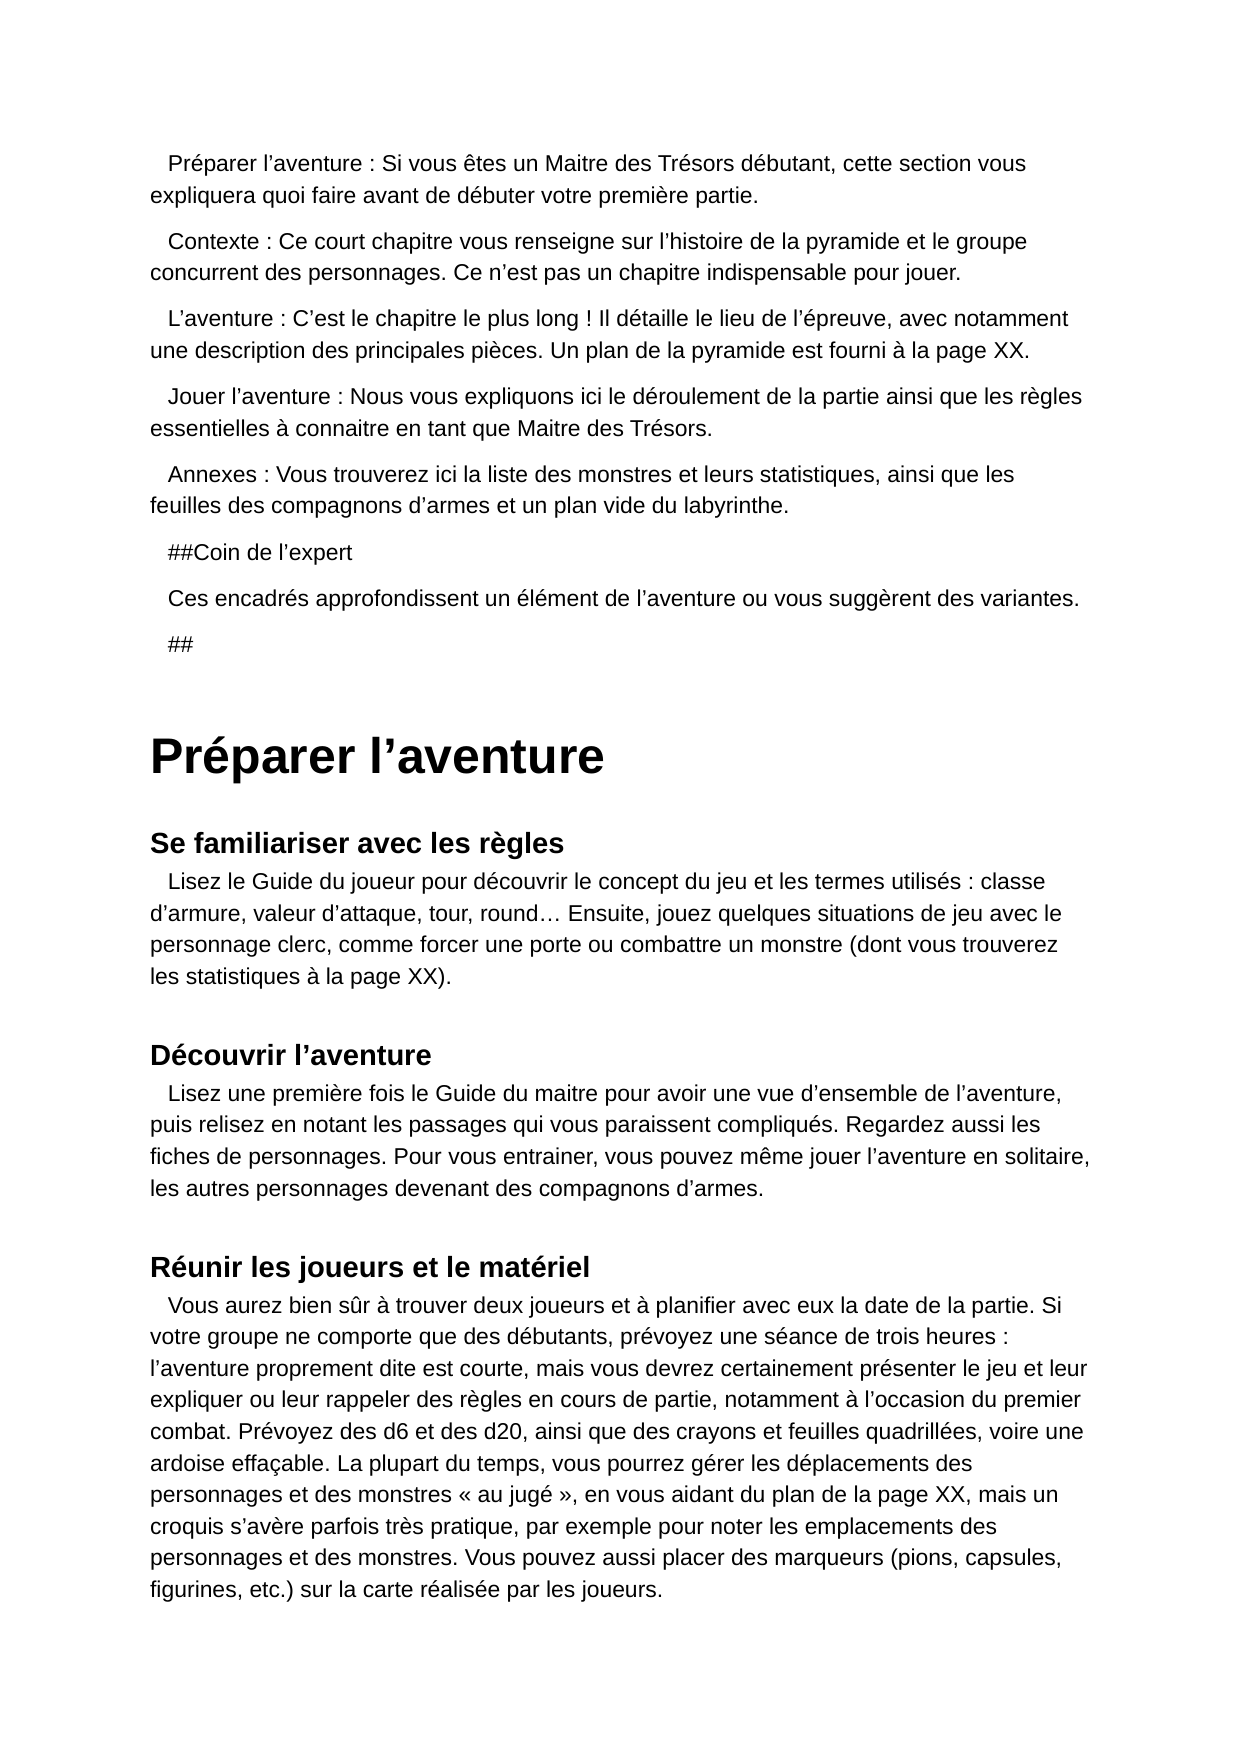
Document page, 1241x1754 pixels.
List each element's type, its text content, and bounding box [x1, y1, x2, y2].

subtitle Découvrir l’aventure [150, 1038, 1090, 1072]
text Contexte : Ce court chapitre vous renseigne sur l’histoire de la pyramide et le groupe concurrent des personnages. Ce n’est pas un chapitre indispensable pour jouer. [150, 228, 1090, 286]
text Annexes : Vous trouverez ici la liste des monstres et leurs statistiques, ainsi que les feuilles des compagnons d’armes et un plan vide du labyrinthe. [150, 461, 1090, 519]
text Lisez une première fois le Guide du maitre pour avoir une vue d’ensemble de l’aventure, puis relisez en notant les passages qui vous paraissent compliqués. Regardez aussi les fiches de personnages. Pour vous entrainer, vous pouvez même jouer l’aventure en solitaire, les autres personnages devenant des compagnons d’armes. [150, 1080, 1090, 1201]
subtitle Préparer l’aventure [150, 727, 1090, 784]
text Lisez le Guide du joueur pour découvrir le concept du jeu et les termes utilisés : classe d’armure, valeur d’attaque, tour, round… Ensuite, jouez quelques situations de jeu avec le personnage clerc, comme forcer une porte ou combattre un monstre (dont vous trouverez les statistiques à la page XX). [150, 868, 1090, 989]
text ##Coin de l’expert [150, 538, 1090, 565]
text Vous aurez bien sûr à trouver deux joueurs et à planifier avec eux la date de la partie. Si votre groupe ne comporte que des débutants, prévoyez une séance de trois heures : l’aventure proprement dite est courte, mais vous devrez certainement présenter le jeu et leur expliquer ou leur rappeler des règles en cours de partie, notamment à l’occasion du premier combat. Prévoyez des d6 et des d20, ainsi que des crayons et feuilles quadrillées, voire une ardoise effaçable. La plupart du temps, vous pourrez gérer les déplacements des personnages et des monstres « au jugé », en vous aidant du plan de la page XX, mais un croquis s’avère parfois très pratique, par exemple pour noter les emplacements des personnages et des monstres. Vous pouvez aussi placer des marqueurs (pions, capsules, figurines, etc.) sur la carte réalisée par les joueurs. [150, 1292, 1090, 1602]
text Ces encadrés approfondissent un élément de l’aventure ou vous suggèrent des variantes. [150, 585, 1090, 611]
subtitle Se familiariser avec les règles [150, 826, 1090, 860]
text Jouer l’aventure : Nous vous expliquons ici le déroulement de la partie ainsi que les règles essentielles à connaitre en tant que Maitre des Trésors. [150, 383, 1090, 441]
subtitle Réunir les joueurs et le matériel [150, 1250, 1090, 1283]
text ## [150, 631, 1090, 657]
text L’aventure : C’est le chapitre le plus long ! Il détaille le lieu de l’épreuve, avec notamment une description des principales pièces. Un plan de la pyramide est fourni à la page XX. [150, 305, 1090, 363]
text Préparer l’aventure : Si vous êtes un Maitre des Trésors débutant, cette section vous expliquera quoi faire avant de débuter votre première partie. [150, 150, 1090, 208]
